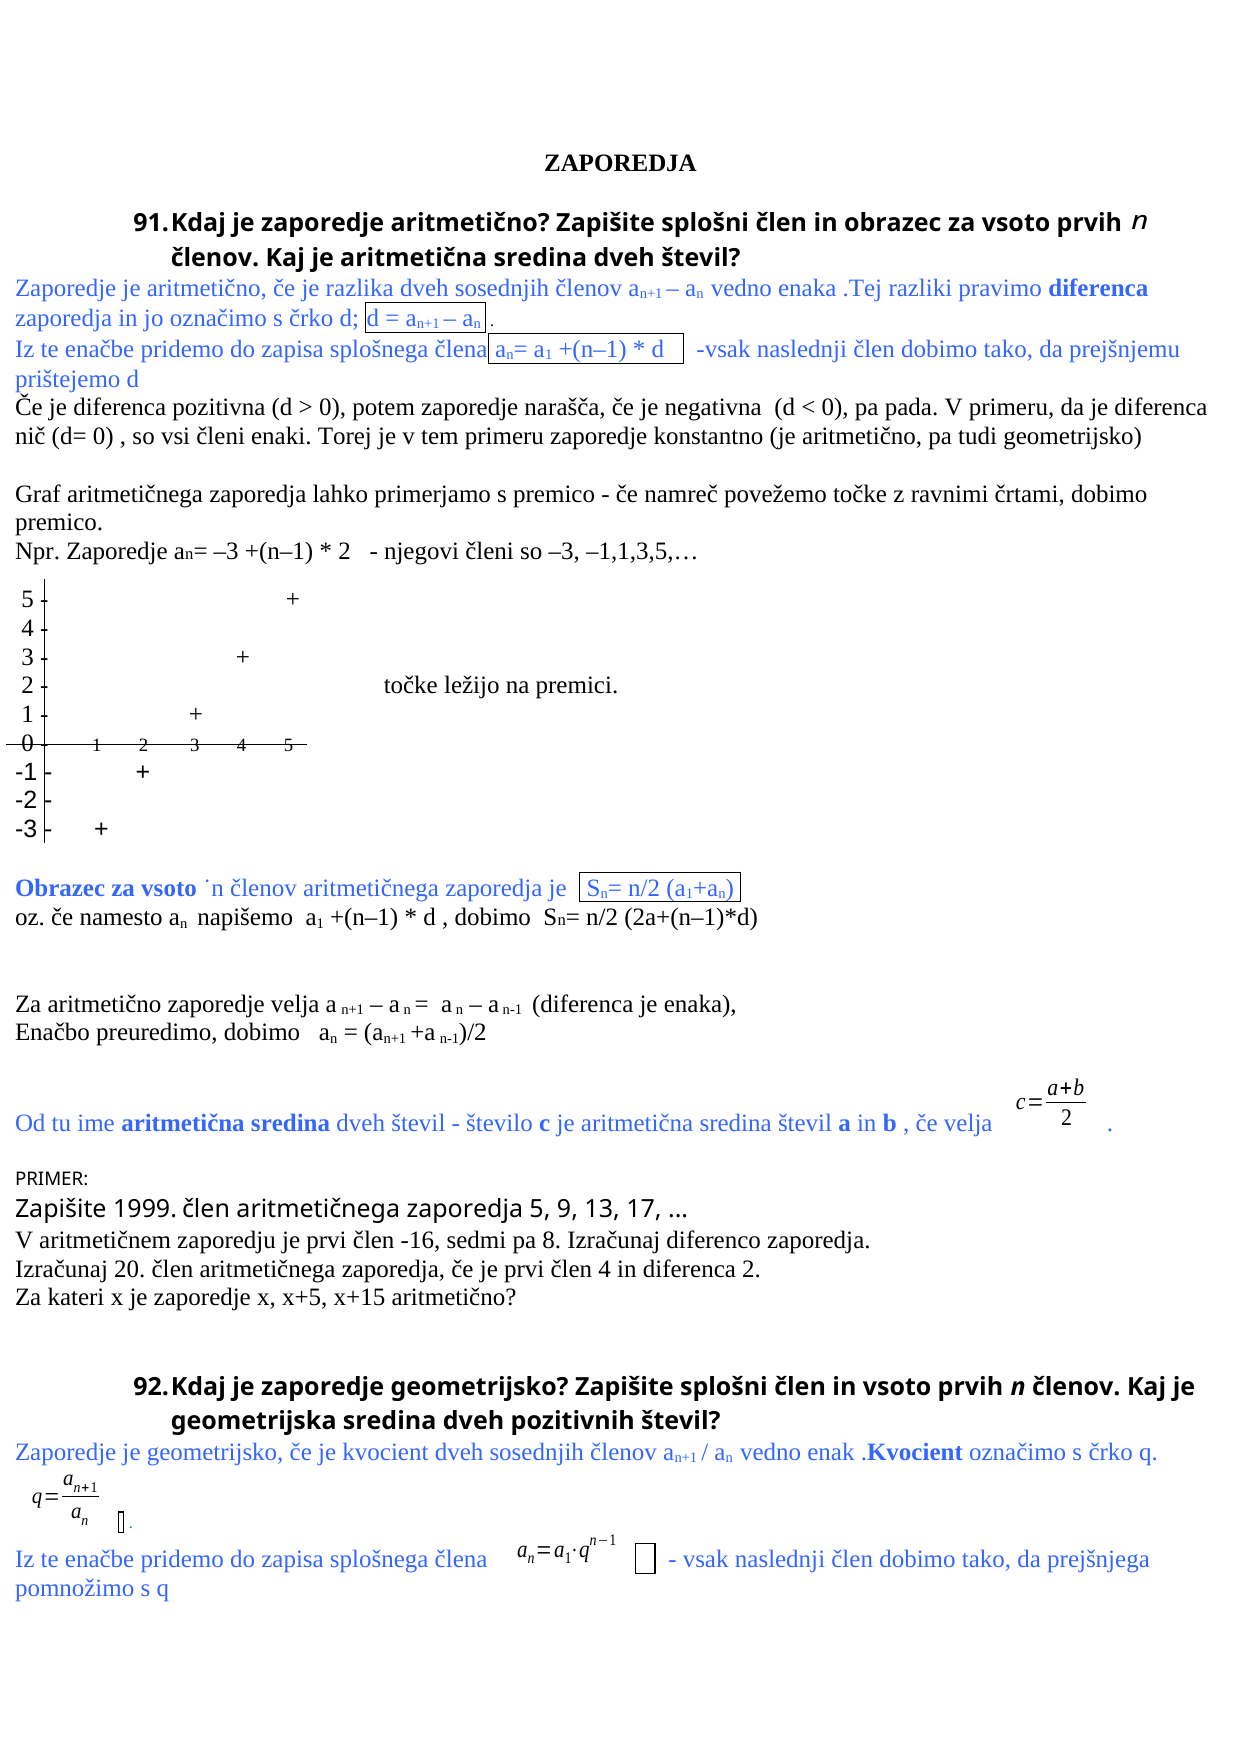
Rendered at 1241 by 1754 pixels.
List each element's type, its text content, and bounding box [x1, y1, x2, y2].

text Enačbo preuredimo, dobimo an = (an+1 +a n-1)/2 [15, 1017, 1226, 1046]
subtitle ZAPOREDJA [15, 148, 1226, 176]
text . [15, 1466, 1226, 1532]
text PRIMER: [15, 1165, 1226, 1191]
text Graf aritmetičnega zaporedja lahko primerjamo s premico - če namreč povežemo točke z ravnimi črtami, dobimo premico. [15, 479, 1226, 536]
text 3 - + [15, 642, 1226, 670]
text [741, 872, 1226, 902]
text 4 - [15, 613, 1226, 642]
text Za kateri x je zaporedje x, x+5, x+15 aritmetično? [15, 1282, 1226, 1311]
list Kdaj je zaporedje geometrijsko? Zapišite splošni člen in vsoto prvih n členov. Kaj je geometrijska sredina dveh pozitivnih števil? [133, 1369, 1226, 1437]
text Iz te enačbe pridemo do zapisa splošnega člena an= a1 +(n–1) * d -vsak naslednji člen dobimo tako, da prejšnjemu prištejemo d [15, 333, 1226, 392]
text 2 - točke ležijo na premici. [15, 670, 1226, 699]
text Če je diferenca pozitivna (d > 0), potem zaporedje narašča, če je negativna (d < 0), pa pada. V primeru, da je diferenca nič (d= 0) , so vsi členi enaki. Torej je v tem primeru zaporedje konstantno (je aritmetično, pa tudi geometrijsko) [15, 392, 1226, 450]
text Npr. Zaporedje an= –3 +(n–1) * 2 - njegovi členi so –3, –1,1,3,5,… [15, 536, 1226, 565]
text Sn= n/2 (a1+an) [580, 873, 740, 901]
text 1 - + [15, 699, 1226, 728]
text -3 - + [15, 814, 1226, 843]
text Zaporedje je aritmetično, če je razlika dveh sosednjih členov an+1 – an vedno enaka .Tej razliki pravimo diferenca zaporedja in jo označimo s črko d; d = an+1 – an . [15, 273, 1226, 333]
text -1 - + [15, 757, 1226, 785]
text Iz te enačbe pridemo do zapisa splošnega člena - vsak naslednji člen dobimo tako, da prejšnjega pomnožimo s q [15, 1532, 1226, 1602]
text Obrazec za vsoto ˙n členov aritmetičnega zaporedja je [15, 872, 579, 902]
text -2 - [15, 785, 1226, 814]
text oz. če namesto an napišemo a1 +(n–1) * d , dobimo Sn= n/2 (2a+(n–1)*d) [15, 902, 1226, 931]
text Od tu ime aritmetična sredina dveh števil - število c je aritmetična sredina števil a in b , če velja . [15, 1075, 1226, 1137]
text Za aritmetično zaporedje velja a n+1 – a n = a n – a n-1 (diferenca je enaka), [15, 989, 1226, 1017]
text 0 - 1 2 3 4 5 [15, 728, 1226, 757]
text V aritmetičnem zaporedju je prvi člen -16, sedmi pa 8. Izračunaj diferenco zaporedja. [15, 1225, 1226, 1254]
text Zaporedje je geometrijsko, če je kvocient dveh sosednjih členov an+1 / an vedno enak .Kvocient označimo s črko q. [15, 1437, 1226, 1466]
list Kdaj je zaporedje aritmetično? Zapišite splošni člen in obrazec za vsoto prvih členov. Kaj je aritmetična sredina dveh števil? [133, 205, 1226, 273]
text 5 - + [15, 584, 1226, 613]
text Izračunaj 20. člen aritmetičnega zaporedja, če je prvi člen 4 in diferenca 2. [15, 1254, 1226, 1282]
text Zapišite 1999. člen aritmetičnega zaporedja 5, 9, 13, 17, ... [15, 1191, 1226, 1225]
